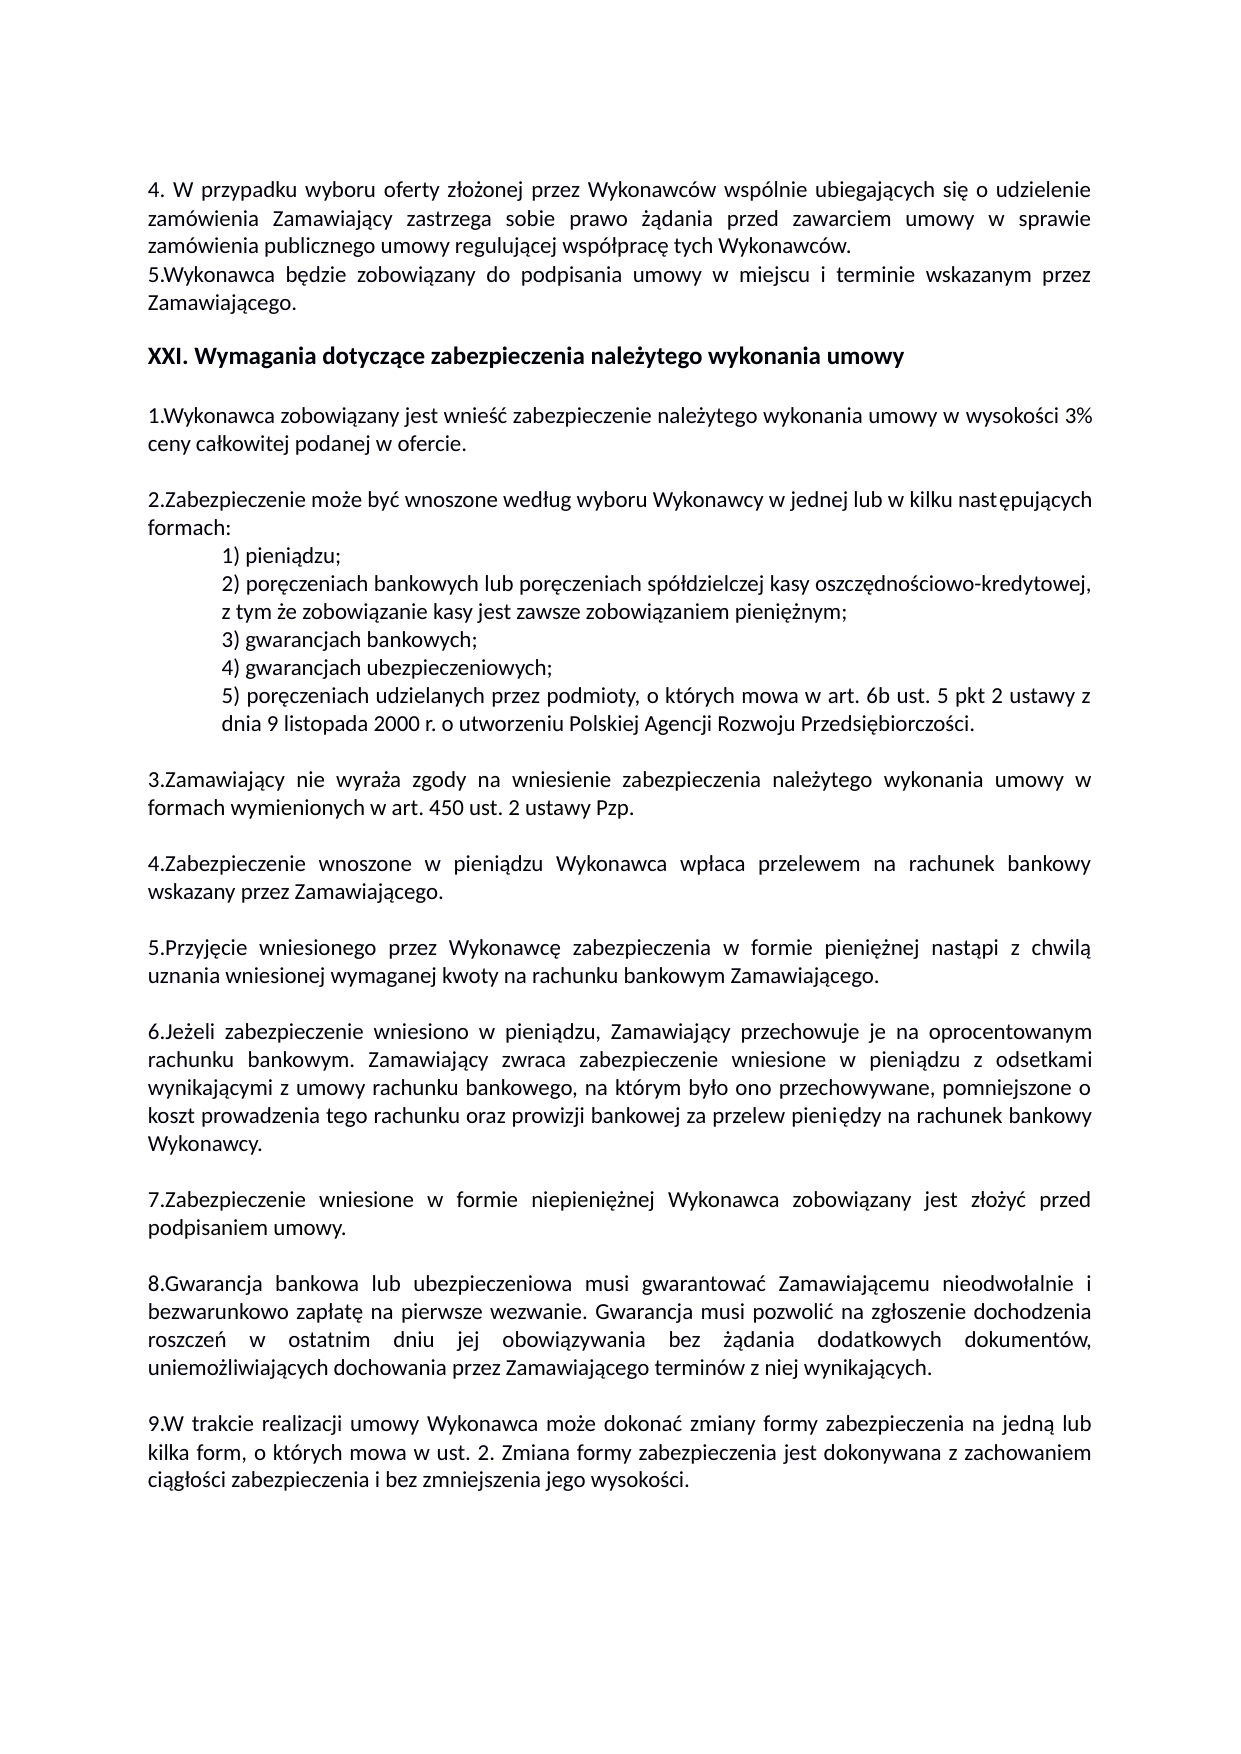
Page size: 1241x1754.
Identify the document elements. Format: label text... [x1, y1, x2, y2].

list XXI. Wymagania dotyczące zabezpieczenia należytego wykonania umowy [148, 340, 1093, 370]
list 2.Zabezpieczenie może być wnoszone według wyboru Wykonawcy w jednej lub w kilku następujących formach: [148, 485, 1093, 541]
list 4.Zabezpieczenie wnoszone w pieniądzu Wykonawca wpłaca przelewem na rachunek bankowy wskazany przez Zamawiającego. [148, 849, 1093, 905]
list 1) pieniądzu; [221, 541, 1093, 569]
list 9.W trakcie realizacji umowy Wykonawca może dokonać zmiany formy zabezpieczenia na jedną lub kilka form, o których mowa w ust. 2. Zmiana formy zabezpieczenia jest dokonywana z zachowaniem ciągłości zabezpieczenia i bez zmniejszenia jego wysokości. [148, 1409, 1093, 1494]
list 6.Jeżeli zabezpieczenie wniesiono w pieniądzu, Zamawiający przechowuje je na oprocentowanym rachunku bankowym. Zamawiający zwraca zabezpieczenie wniesione w pieniądzu z odsetkami wynikającymi z umowy rachunku bankowego, na którym było ono przechowywane, pomniejszone o koszt prowadzenia tego rachunku oraz prowizji bankowej za przelew pieniędzy na rachunek bankowy Wykonawcy. [148, 1017, 1093, 1157]
list 4. W przypadku wyboru oferty złożonej przez Wykonawców wspólnie ubiegających się o udzielenie zamówienia Zamawiający zastrzega sobie prawo żądania przed zawarciem umowy w sprawie zamówienia publicznego umowy regulującej współpracę tych Wykonawców. [148, 176, 1093, 260]
list 5.Przyjęcie wniesionego przez Wykonawcę zabezpieczenia w formie pieniężnej nastąpi z chwilą uznania wniesionej wymaganej kwoty na rachunku bankowym Zamawiającego. [148, 933, 1093, 989]
list 8.Gwarancja bankowa lub ubezpieczeniowa musi gwarantować Zamawiającemu nieodwołalnie i bezwarunkowo zapłatę na pierwsze wezwanie. Gwarancja musi pozwolić na zgłoszenie dochodzenia roszczeń w ostatnim dniu jej obowiązywania bez żądania dodatkowych dokumentów, uniemożliwiających dochowania przez Zamawiającego terminów z niej wynikających. [148, 1269, 1093, 1382]
list 5) poręczeniach udzielanych przez podmioty, o których mowa w art. 6b ust. 5 pkt 2 ustawy z dnia 9 listopada 2000 r. o utworzeniu Polskiej Agencji Rozwoju Przedsiębiorczości. [221, 681, 1093, 737]
list 4) gwarancjach ubezpieczeniowych; [221, 653, 1093, 681]
list 3.Zamawiający nie wyraża zgody na wniesienie zabezpieczenia należytego wykonania umowy w formach wymienionych w art. 450 ust. 2 ustawy Pzp. [148, 765, 1093, 821]
list 5.Wykonawca będzie zobowiązany do podpisania umowy w miejscu i terminie wskazanym przez Zamawiającego. [148, 260, 1093, 316]
list 3) gwarancjach bankowych; [221, 625, 1093, 653]
list 7.Zabezpieczenie wniesione w formie niepieniężnej Wykonawca zobowiązany jest złożyć przed podpisaniem umowy. [148, 1185, 1093, 1241]
list 2) poręczeniach bankowych lub poręczeniach spółdzielczej kasy oszczędnościowo-kredytowej, z tym że zobowiązanie kasy jest zawsze zobowiązaniem pieniężnym; [221, 569, 1093, 625]
list 1.Wykonawca zobowiązany jest wnieść zabezpieczenie należytego wykonania umowy w wysokości 3% ceny całkowitej podanej w ofercie. [148, 401, 1093, 457]
